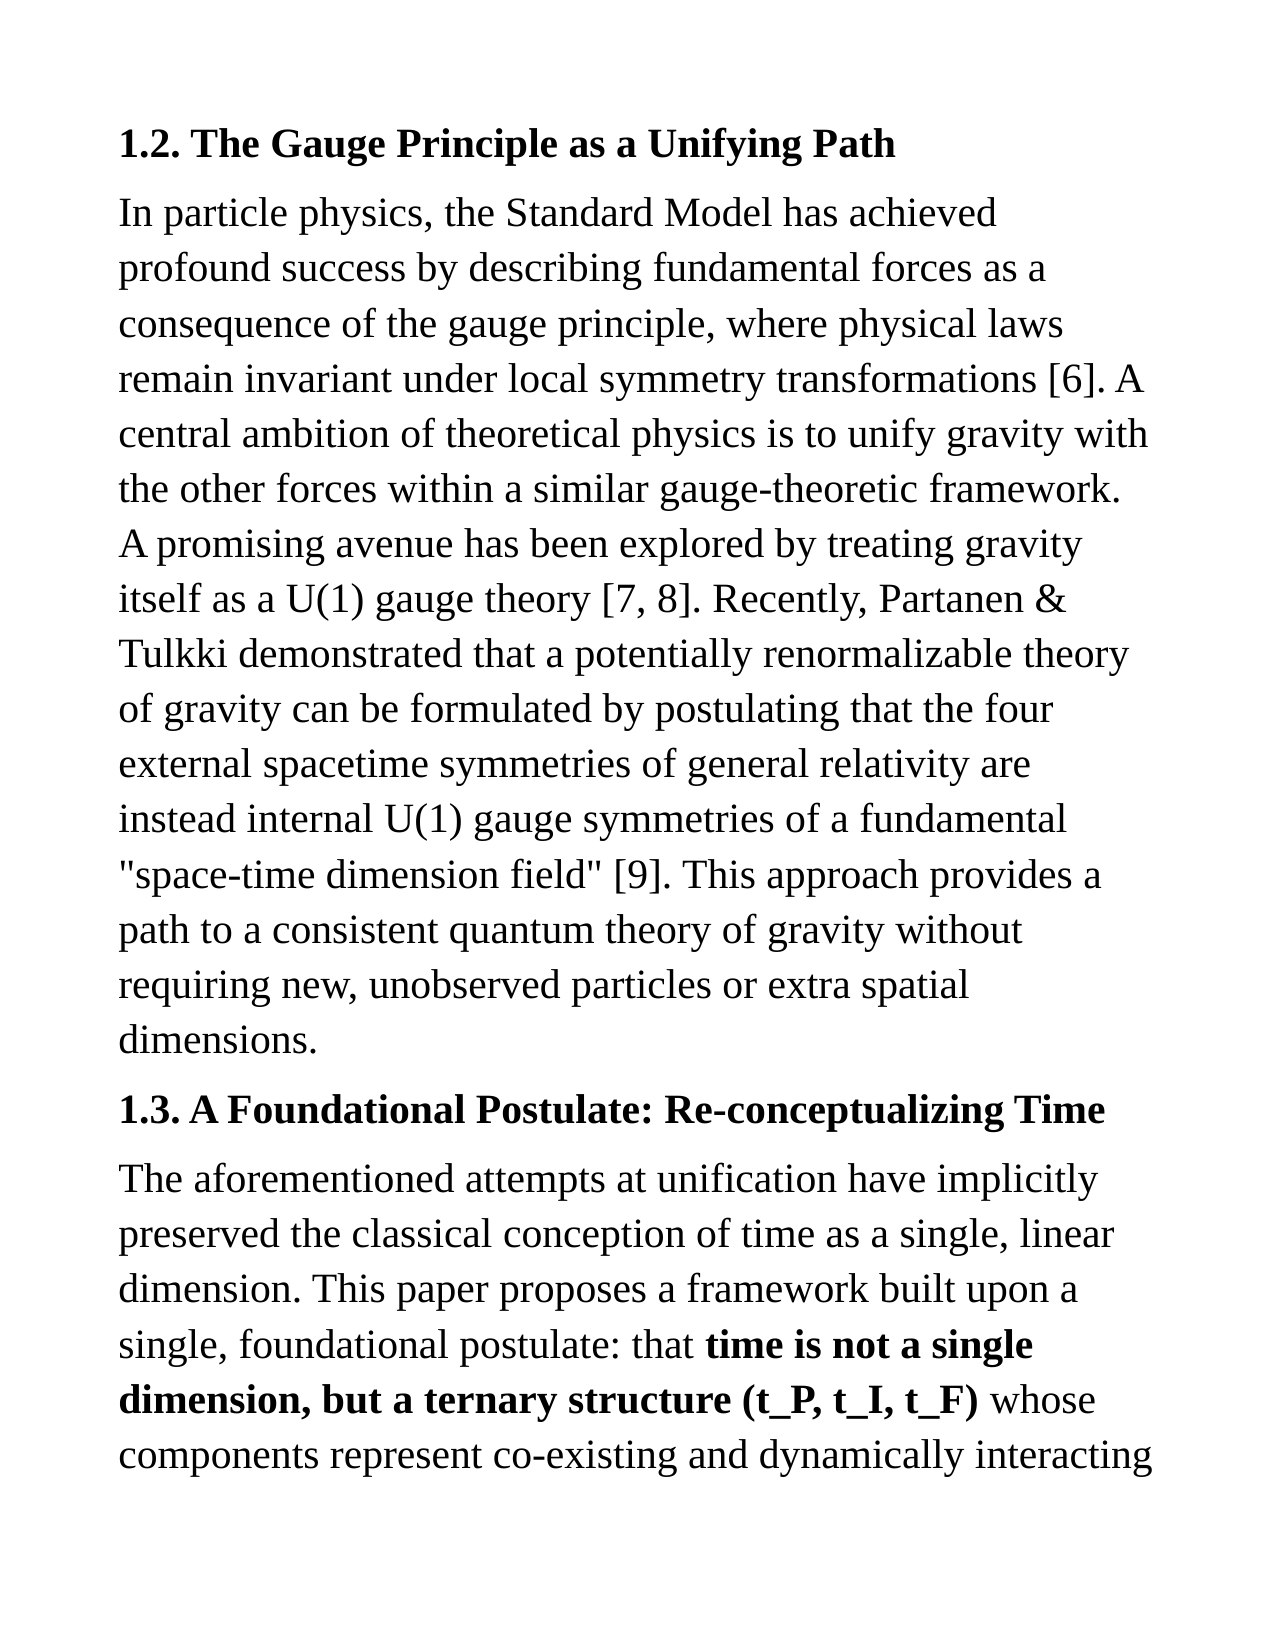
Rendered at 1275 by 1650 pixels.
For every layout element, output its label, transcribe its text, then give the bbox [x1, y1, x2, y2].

text 1.2. The Gauge Principle as a Unifying Path [118, 118, 1157, 166]
text 1.3. A Foundational Postulate: Re-conceptualizing Time [118, 1084, 1157, 1132]
text The aforementioned attempts at unification have implicitly preserved the classical conception of time as a single, linear dimension. This paper proposes a framework built upon a single, foundational postulate: that time is not a single dimension, but a ternary structure (t_P, t_I, t_F) whose components represent co-existing and dynamically interacting [118, 1154, 1157, 1477]
text In particle physics, the Standard Model has achieved profound success by describing fundamental forces as a consequence of the gauge principle, where physical laws remain invariant under local symmetry transformations [6]. A central ambition of theoretical physics is to unify gravity with the other forces within a similar gauge-theoretic framework. A promising avenue has been explored by treating gravity itself as a U(1) gauge theory [7, 8]. Recently, Partanen & Tulkki demonstrated that a potentially renormalizable theory of gravity can be formulated by postulating that the four external spacetime symmetries of general relativity are instead internal U(1) gauge symmetries of a fundamental "space-time dimension field" [9]. This approach provides a path to a consistent quantum theory of gravity without requiring new, unobserved particles or extra spatial dimensions. [118, 188, 1157, 1062]
